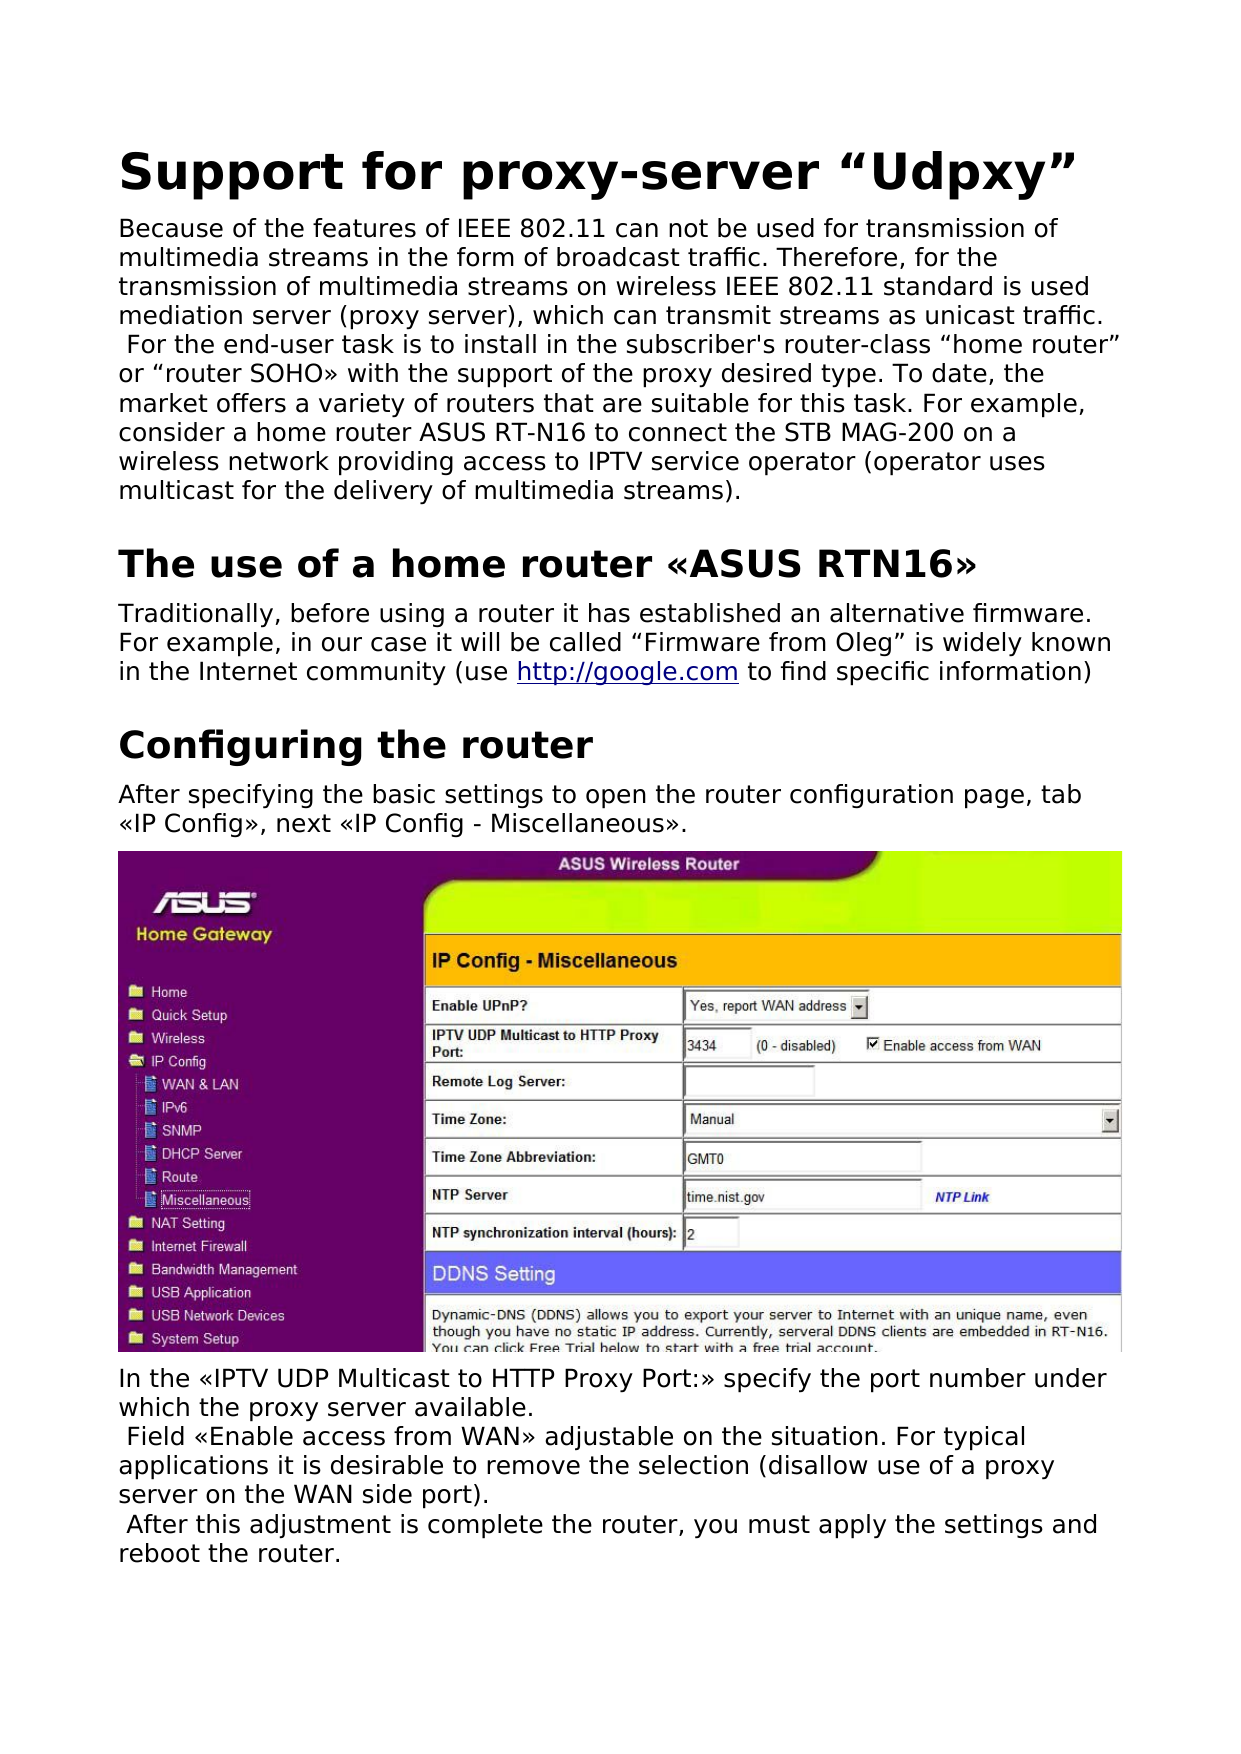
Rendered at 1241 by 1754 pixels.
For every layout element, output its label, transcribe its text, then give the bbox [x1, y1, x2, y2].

subtitle The use of a home router «ASUS RTN16» [118, 543, 1122, 587]
text In the «IPTV UDP Multicast to HTTP Proxy Port:» specify the port number under which the proxy server available. Field «Enable access from WAN» adjustable on the situation. For typical applications it is desirable to remove the selection (disallow use of a proxy server on the WAN side port). After this adjustment is complete the router, you must apply the settings and reboot the router. [118, 1364, 1122, 1568]
text Because of the features of IEEE 802.11 can not be used for transmission of multimedia streams in the form of broadcast traffic. Therefore, for the transmission of multimedia streams on wireless IEEE 802.11 standard is used mediation server (proxy server), which can transmit streams as unicast traffic. For the end-user task is to install in the subscriber's router-class “home router” or “router SOHO» with the support of the proxy desired type. To date, the market offers a variety of routers that are suitable for this task. For example, consider a home router ASUS RT-N16 to connect the STB MAG-200 on a wireless network providing access to IPTV service operator (operator uses multicast for the delivery of multimedia streams). [118, 214, 1122, 506]
text Traditionally, before using a router it has established an alternative firmware. For example, in our case it will be called “Firmware from Oleg” is widely known in the Internet community (use http://google.com to find specific information) [118, 599, 1122, 687]
text After specifying the basic settings to open the router configuration page, tab «IP Config», next «IP Config ‐ Miscellaneous». [118, 780, 1122, 839]
subtitle Configuring the router [118, 724, 1122, 768]
picture [118, 851, 1123, 1352]
subtitle Support for proxy-server “Udpxy” [118, 143, 1122, 201]
